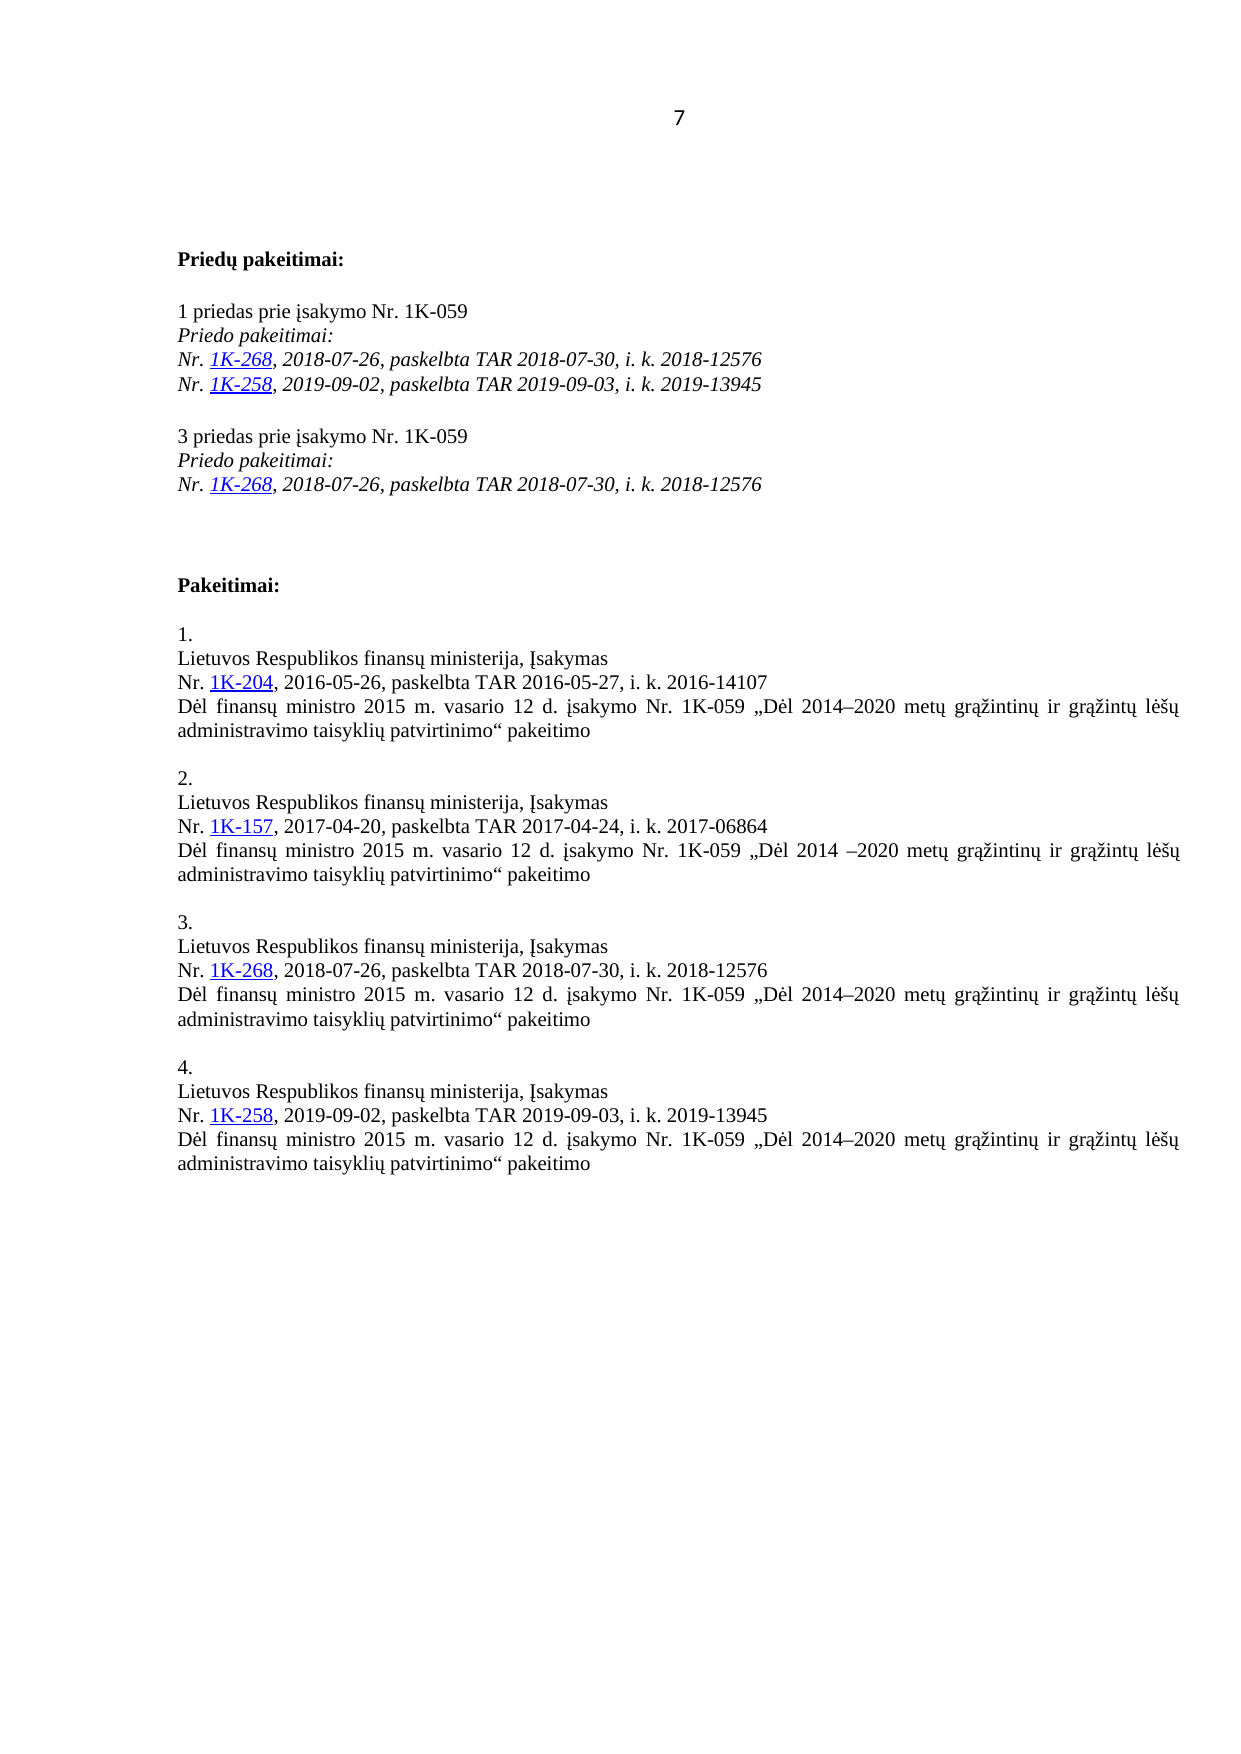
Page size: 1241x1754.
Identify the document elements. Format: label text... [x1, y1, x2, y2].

text Nr. 1K-157, 2017-04-20, paskelbta TAR 2017-04-24, i. k. 2017-06864 [177, 814, 1181, 838]
text Nr. 1K-268, 2018-07-26, paskelbta TAR 2018-07-30, i. k. 2018-12576 [177, 347, 1181, 371]
text Lietuvos Respublikos finansų ministerija, Įsakymas [177, 1079, 1181, 1103]
text Priedo pakeitimai: [177, 448, 1181, 472]
text Dėl finansų ministro 2015 m. vasario 12 d. įsakymo Nr. 1K-059 „Dėl 2014–2020 metų grąžintinų ir grąžintų lėšų administravimo taisyklių patvirtinimo“ pakeitimo [177, 1127, 1181, 1175]
text Lietuvos Respublikos finansų ministerija, Įsakymas [177, 646, 1181, 669]
text Lietuvos Respublikos finansų ministerija, Įsakymas [177, 934, 1181, 958]
text Pakeitimai: [177, 573, 1181, 597]
text Dėl finansų ministro 2015 m. vasario 12 d. įsakymo Nr. 1K-059 „Dėl 2014–2020 metų grąžintinų ir grąžintų lėšų administravimo taisyklių patvirtinimo“ pakeitimo [177, 982, 1181, 1031]
text Nr. 1K-204, 2016-05-26, paskelbta TAR 2016-05-27, i. k. 2016-14107 [177, 669, 1181, 694]
text Nr. 1K-268, 2018-07-26, paskelbta TAR 2018-07-30, i. k. 2018-12576 [177, 958, 1181, 982]
text 4. [177, 1054, 1181, 1079]
text Priedo pakeitimai: [177, 323, 1181, 347]
text Dėl finansų ministro 2015 m. vasario 12 d. įsakymo Nr. 1K-059 „Dėl 2014 –2020 metų grąžintinų ir grąžintų lėšų administravimo taisyklių patvirtinimo“ pakeitimo [177, 838, 1181, 886]
text Priedų pakeitimai: [177, 246, 1181, 271]
text 1 priedas prie įsakymo Nr. 1K-059 [177, 299, 1181, 323]
text 3 priedas prie įsakymo Nr. 1K-059 [177, 424, 1181, 448]
text Nr. 1K-258, 2019-09-02, paskelbta TAR 2019-09-03, i. k. 2019-13945 [177, 371, 1181, 396]
text Dėl finansų ministro 2015 m. vasario 12 d. įsakymo Nr. 1K-059 „Dėl 2014–2020 metų grąžintinų ir grąžintų lėšų administravimo taisyklių patvirtinimo“ pakeitimo [177, 694, 1181, 742]
text 2. [177, 766, 1181, 790]
text Nr. 1K-268, 2018-07-26, paskelbta TAR 2018-07-30, i. k. 2018-12576 [177, 472, 1181, 496]
text Lietuvos Respublikos finansų ministerija, Įsakymas [177, 790, 1181, 814]
text 3. [177, 910, 1181, 934]
text Nr. 1K-258, 2019-09-02, paskelbta TAR 2019-09-03, i. k. 2019-13945 [177, 1103, 1181, 1127]
text 1. [177, 621, 1181, 646]
